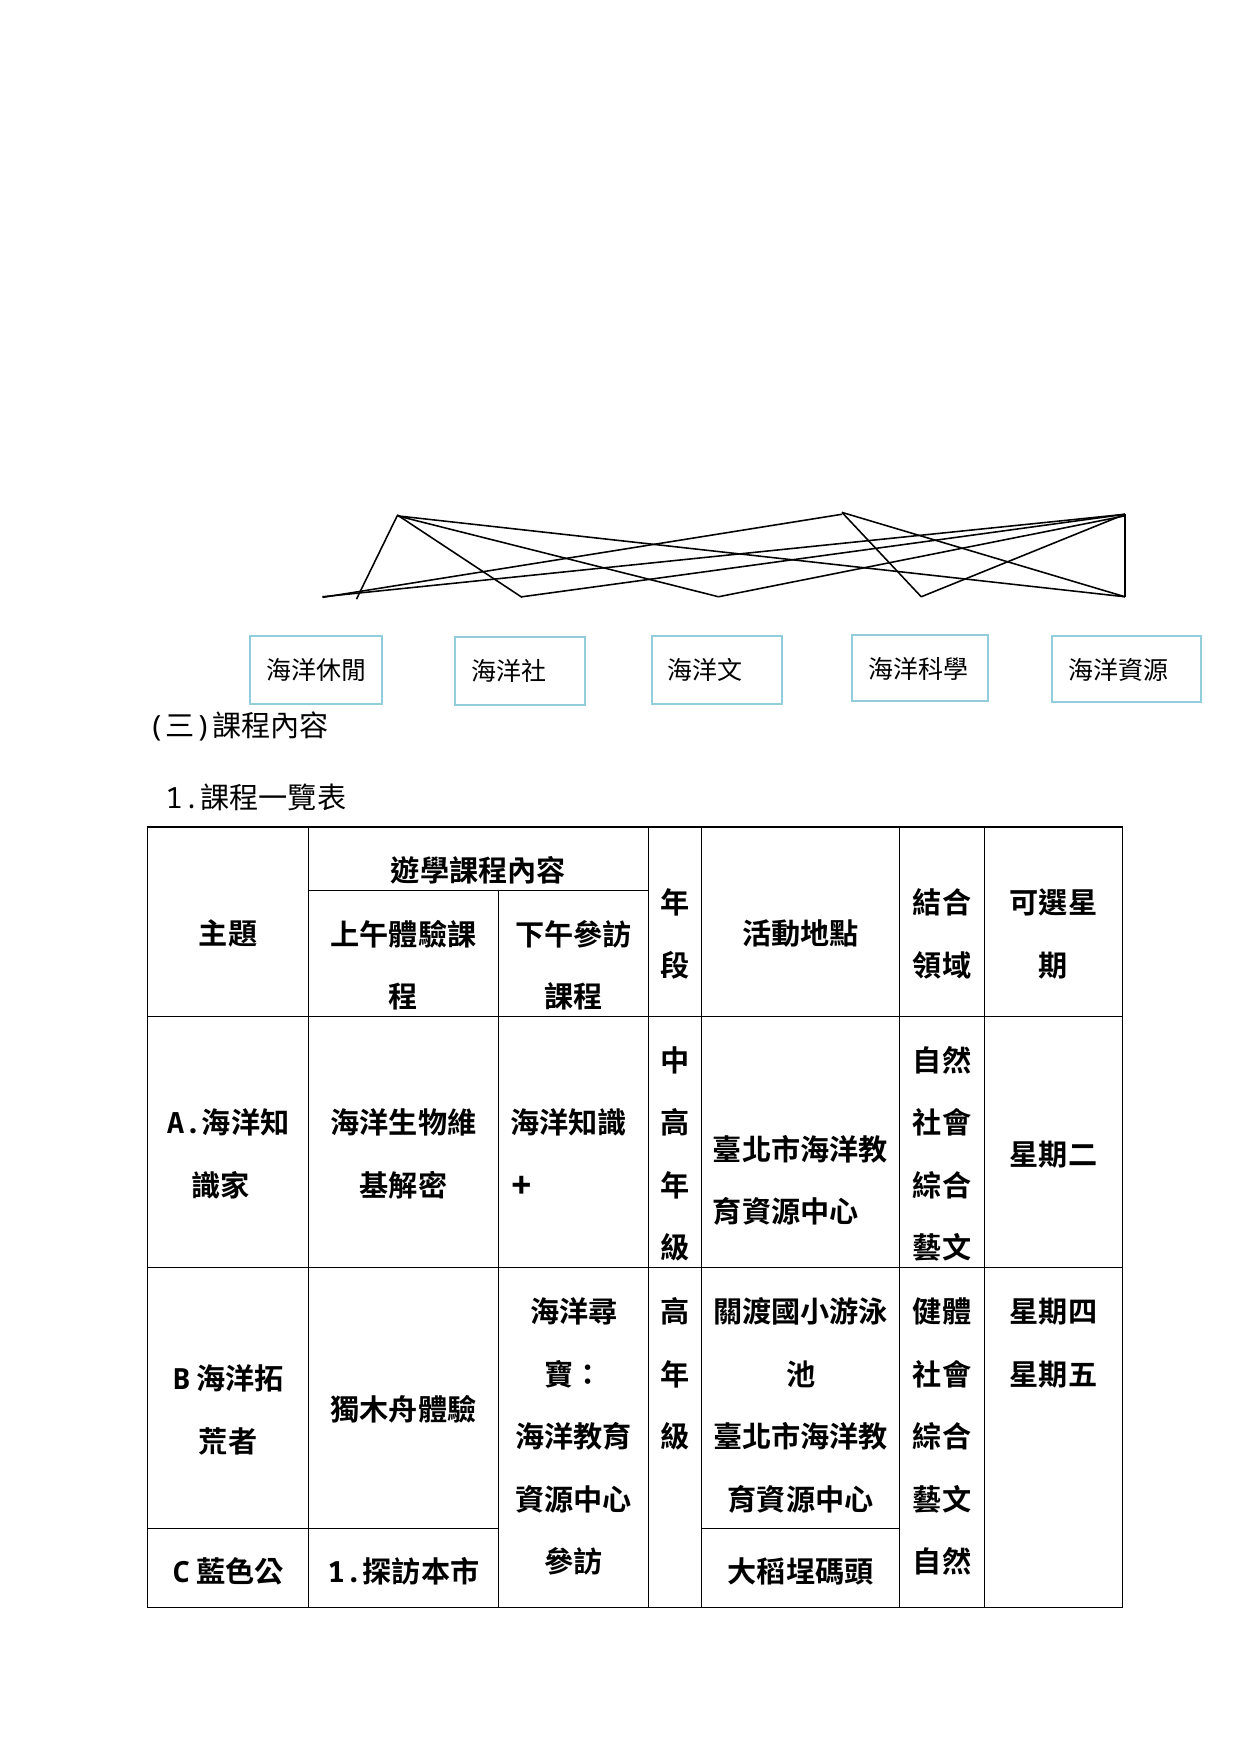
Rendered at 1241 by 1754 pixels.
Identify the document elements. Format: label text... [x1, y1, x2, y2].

text 1.課程一覽表 [148, 754, 1122, 817]
table_cell 獨木舟體驗 [309, 1268, 498, 1527]
table_cell 1.探訪本市 [309, 1529, 498, 1607]
text 海洋休閒 [266, 644, 366, 688]
table_cell 關渡國小游泳池 臺北市海洋教育資源中心 [702, 1268, 899, 1527]
table_header 主題 [148, 828, 308, 1016]
text 海洋文化 [668, 644, 766, 695]
table_cell 健體 社會 綜合 藝文自然 [900, 1268, 984, 1607]
table_cell 海洋尋寶： 海洋教育資源中心參訪 [499, 1268, 648, 1607]
table_cell 臺北市海洋教育資源中心 [702, 1017, 899, 1267]
text 海洋社會 [471, 646, 569, 696]
table_cell A.海洋知識家 [148, 1017, 308, 1267]
table_cell 星期二 [985, 1017, 1122, 1267]
table_cell B海洋拓荒者 [148, 1268, 308, 1527]
table_header 年段 [649, 828, 701, 1016]
table_cell 高年級 [649, 1268, 701, 1607]
text (三)課程內容 [148, 683, 1122, 745]
text 海洋科學 [868, 644, 972, 688]
table_cell 上午體驗課程 [309, 891, 498, 1016]
table_cell C藍色公 [148, 1529, 308, 1607]
table_cell 海洋生物維基解密 [309, 1017, 498, 1267]
table_cell 下午參訪課程 [499, 891, 648, 1016]
table_cell 海洋知識+ [499, 1017, 648, 1267]
text 海洋資源 [1068, 644, 1185, 688]
table_cell 中高 年級 [649, 1017, 701, 1267]
table_cell 星期四 星期五 [985, 1268, 1122, 1607]
table_header 活動地點 [702, 828, 899, 1016]
table_cell 大稻埕碼頭 [702, 1529, 899, 1607]
table_header 可選星期 [985, 828, 1122, 1016]
table_header 遊學課程內容 [309, 828, 648, 890]
table_header 結合領域 [900, 828, 984, 1016]
table_cell 自然 社會 綜合藝文 [900, 1017, 984, 1267]
